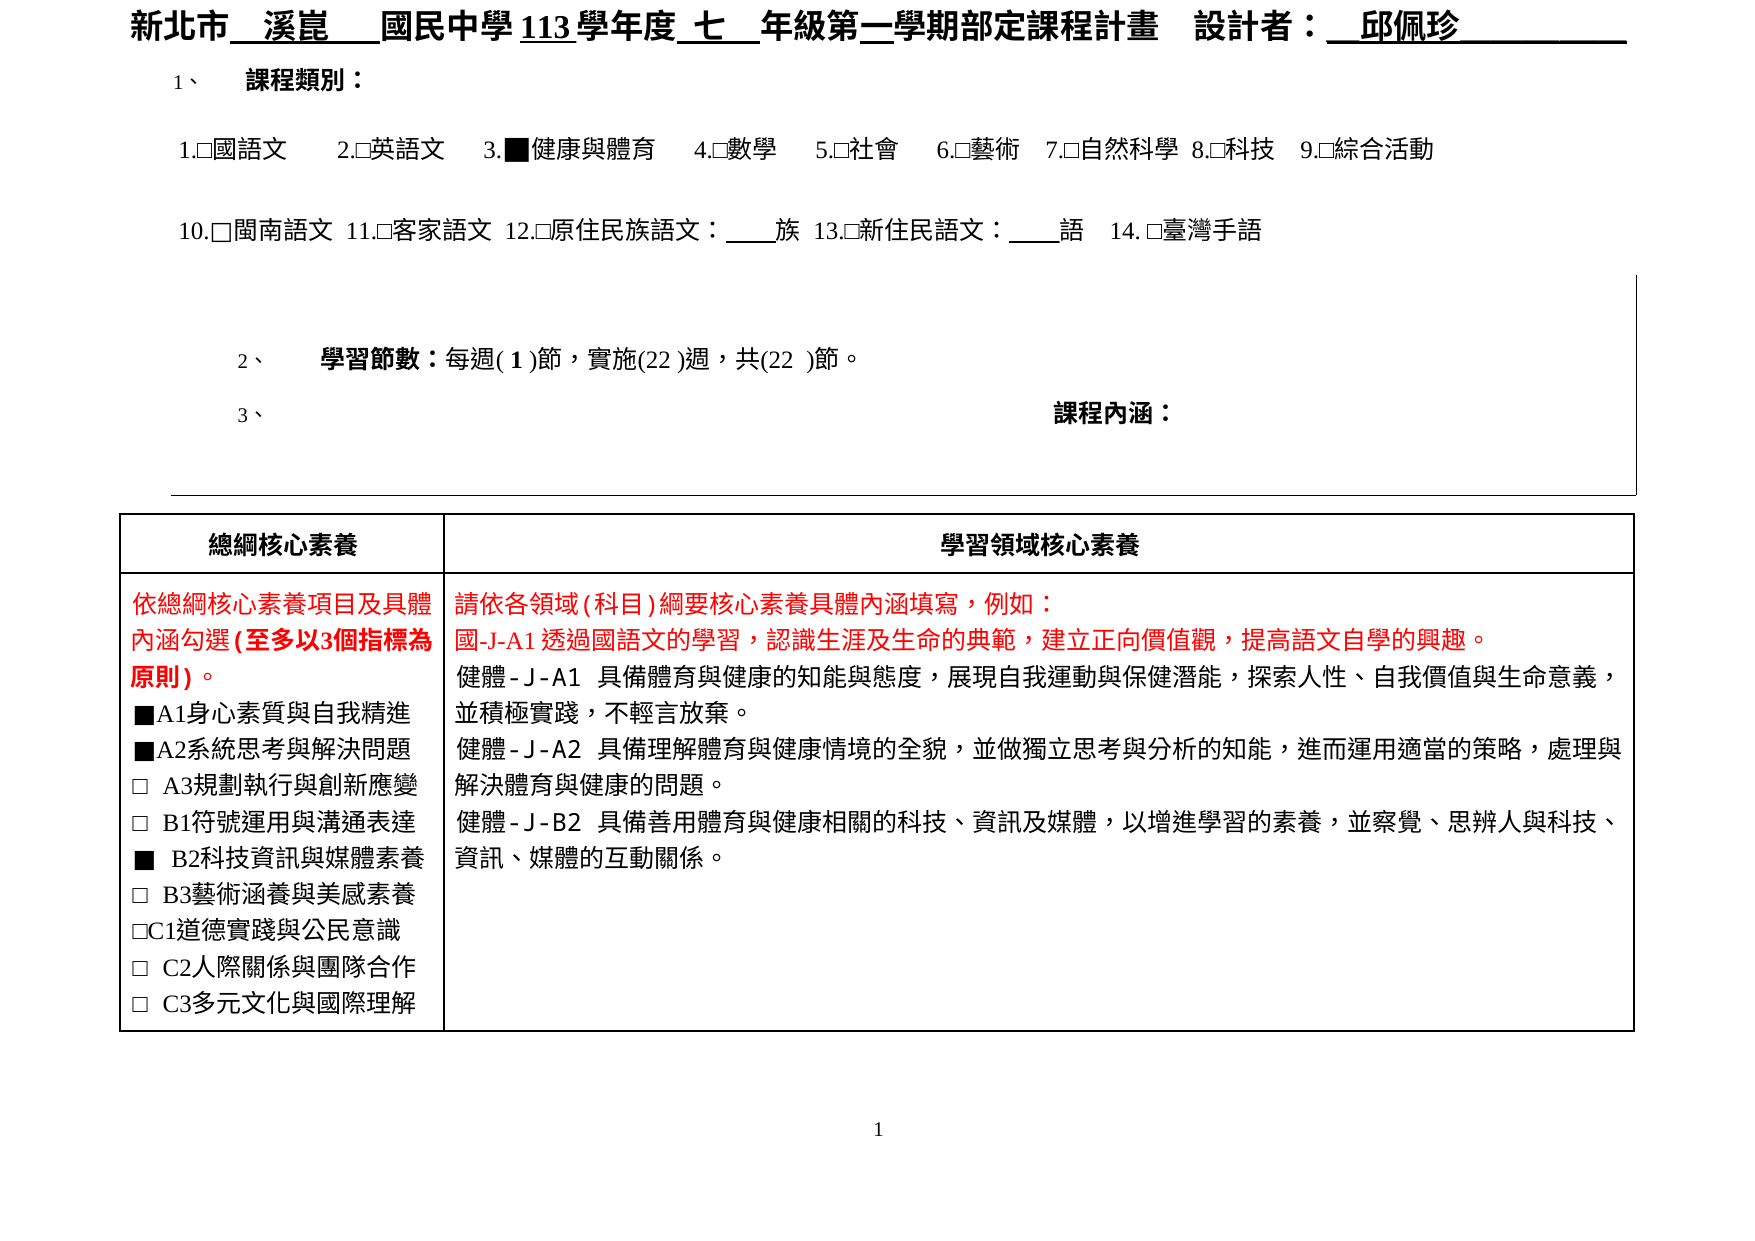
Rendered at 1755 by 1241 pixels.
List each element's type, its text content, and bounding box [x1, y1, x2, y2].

table_cell 請依各領域(科目)綱要核心素養具體內涵填寫，例如： 國-J-A1透過國語文的學習，認識生涯及生命的典範，建立正向價值觀，提高語文自學的興趣。 健體-J-A1 具備體育與健康的知能與態度，展現自我運動與保健潛能，探索人性、自我價值與生命意義，並積極實踐，不輕言放棄。 健體-J-A2 具備理解體育與健康情境的全貌，並做獨立思考與分析的知能，進而運用適當的策略，處理與解決體育與健康的問題。 健體-J-B2 具備善用體育與健康相關的科技、資訊及媒體，以增進學習的素養，並察覺、思辨人與科技、資訊、媒體的互動關係。 [445, 574, 1633, 1030]
list 課程內涵： [171, 329, 1636, 495]
table_cell 依總綱核心素養項目及具體內涵勾選(至多以3個指標為原則)。 ■A1身心素質與自我精進 ■A2系統思考與解決問題 □ A3規劃執行與創新應變 □ B1符號運用與溝通表達 ■ B2科技資訊與媒體素養 □ B3藝術涵養與美感素養 □C1道德實踐與公民意識 □ C2人際關係與團隊合作 □ C3多元文化與國際理解 [121, 574, 443, 1030]
text 新北市 溪崑 國民中學113學年度 七 年級第一學期部定課程計畫 設計者：＿邱佩珍＿＿＿＿＿ [118, 0, 1636, 48]
table_header 總綱核心素養 [121, 515, 443, 572]
table_header 學習領域核心素養 [445, 515, 1633, 572]
text 1.□國語文 2.□英語文 3.■健康與體育 4.□數學 5.□社會 6.□藝術 7.□自然科學 8.□科技 9.□綜合活動 [118, 126, 1636, 168]
list 學習節數：每週( 1 )節，實施(22 )週，共(22 )節。 [171, 275, 1636, 329]
text 10.□閩南語文 11.□客家語文 12.□原住民族語文： ____族 13.□新住民語文： ____語 14. □臺灣手語 [118, 210, 1636, 246]
list 課程類別： [171, 61, 1636, 97]
